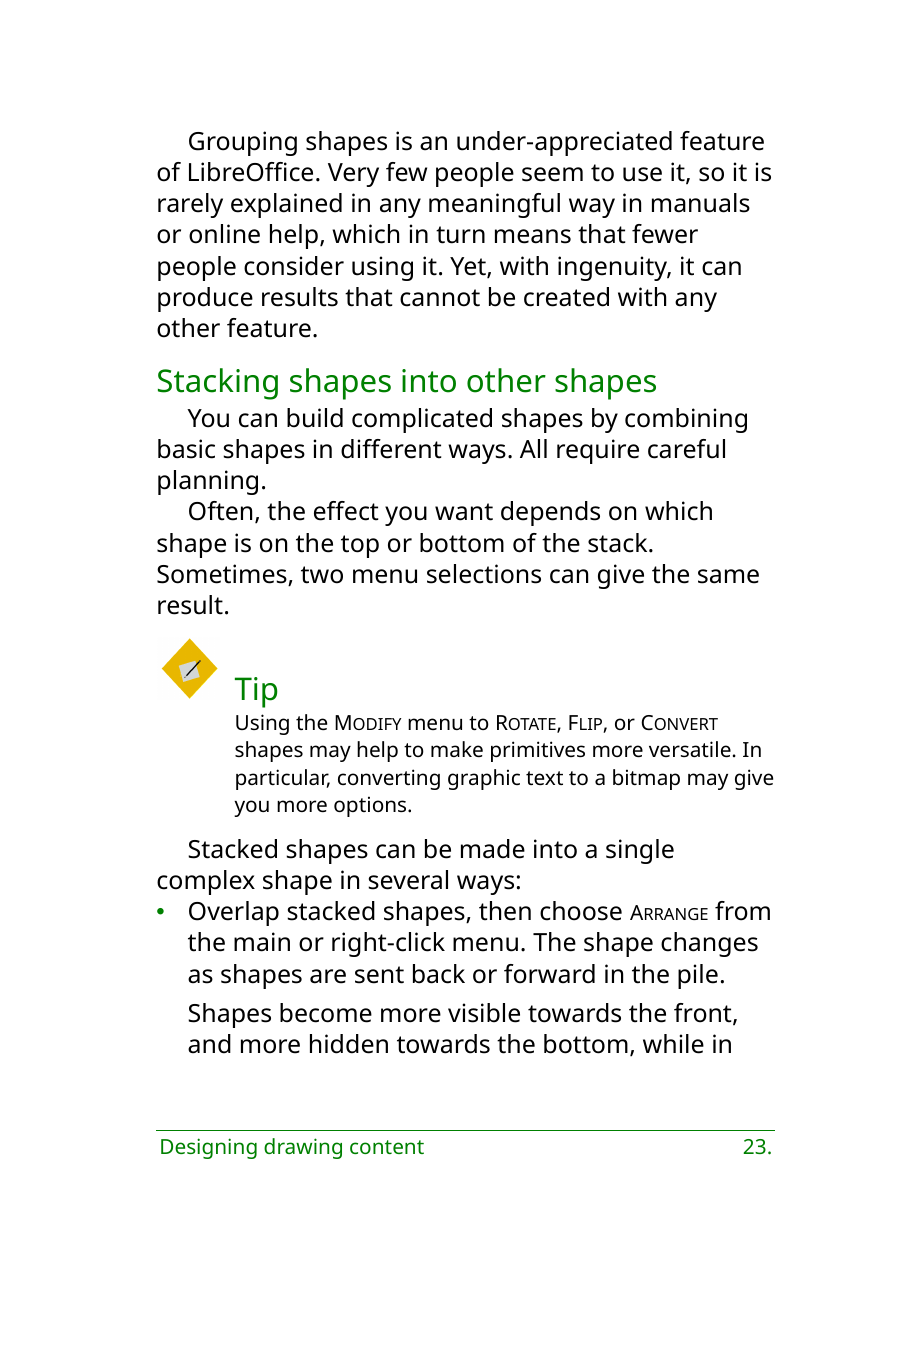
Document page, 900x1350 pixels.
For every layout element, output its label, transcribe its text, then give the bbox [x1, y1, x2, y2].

text Grouping shapes is an under-appreciated feature of LibreOffice. Very few people seem to use it, so it is rarely explained in any meaningful way in manuals or online help, which in turn means that fewer people consider using it. Yet, with ingenuity, it can produce results that cannot be created with any other feature. [156, 125, 775, 344]
text You can build complicated shapes by combining basic shapes in different ways. All require careful planning. [156, 402, 775, 496]
picture [157, 637, 220, 700]
subtitle Stacking shapes into other shapes [156, 359, 775, 402]
text Using the Modify menu to Rotate, Flip, or Convert shapes may help to make primitives more versatile. In particular, converting graphic text to a bitmap may give you more options. [234, 709, 775, 817]
text Stacked shapes can be made into a single complex shape in several ways: [156, 833, 775, 896]
text Often, the effect you want depends on which shape is on the top or bottom of the stack. Sometimes, two menu selections can give the same result. [156, 496, 775, 621]
list Tip [156, 636, 775, 709]
text Shapes become more visible towards the front, and more hidden towards the bottom, while in [187, 998, 775, 1060]
list Overlap stacked shapes, then choose Arrange from the main or right-click menu. The shape changes as shapes are sent back or forward in the pile. [156, 896, 775, 989]
